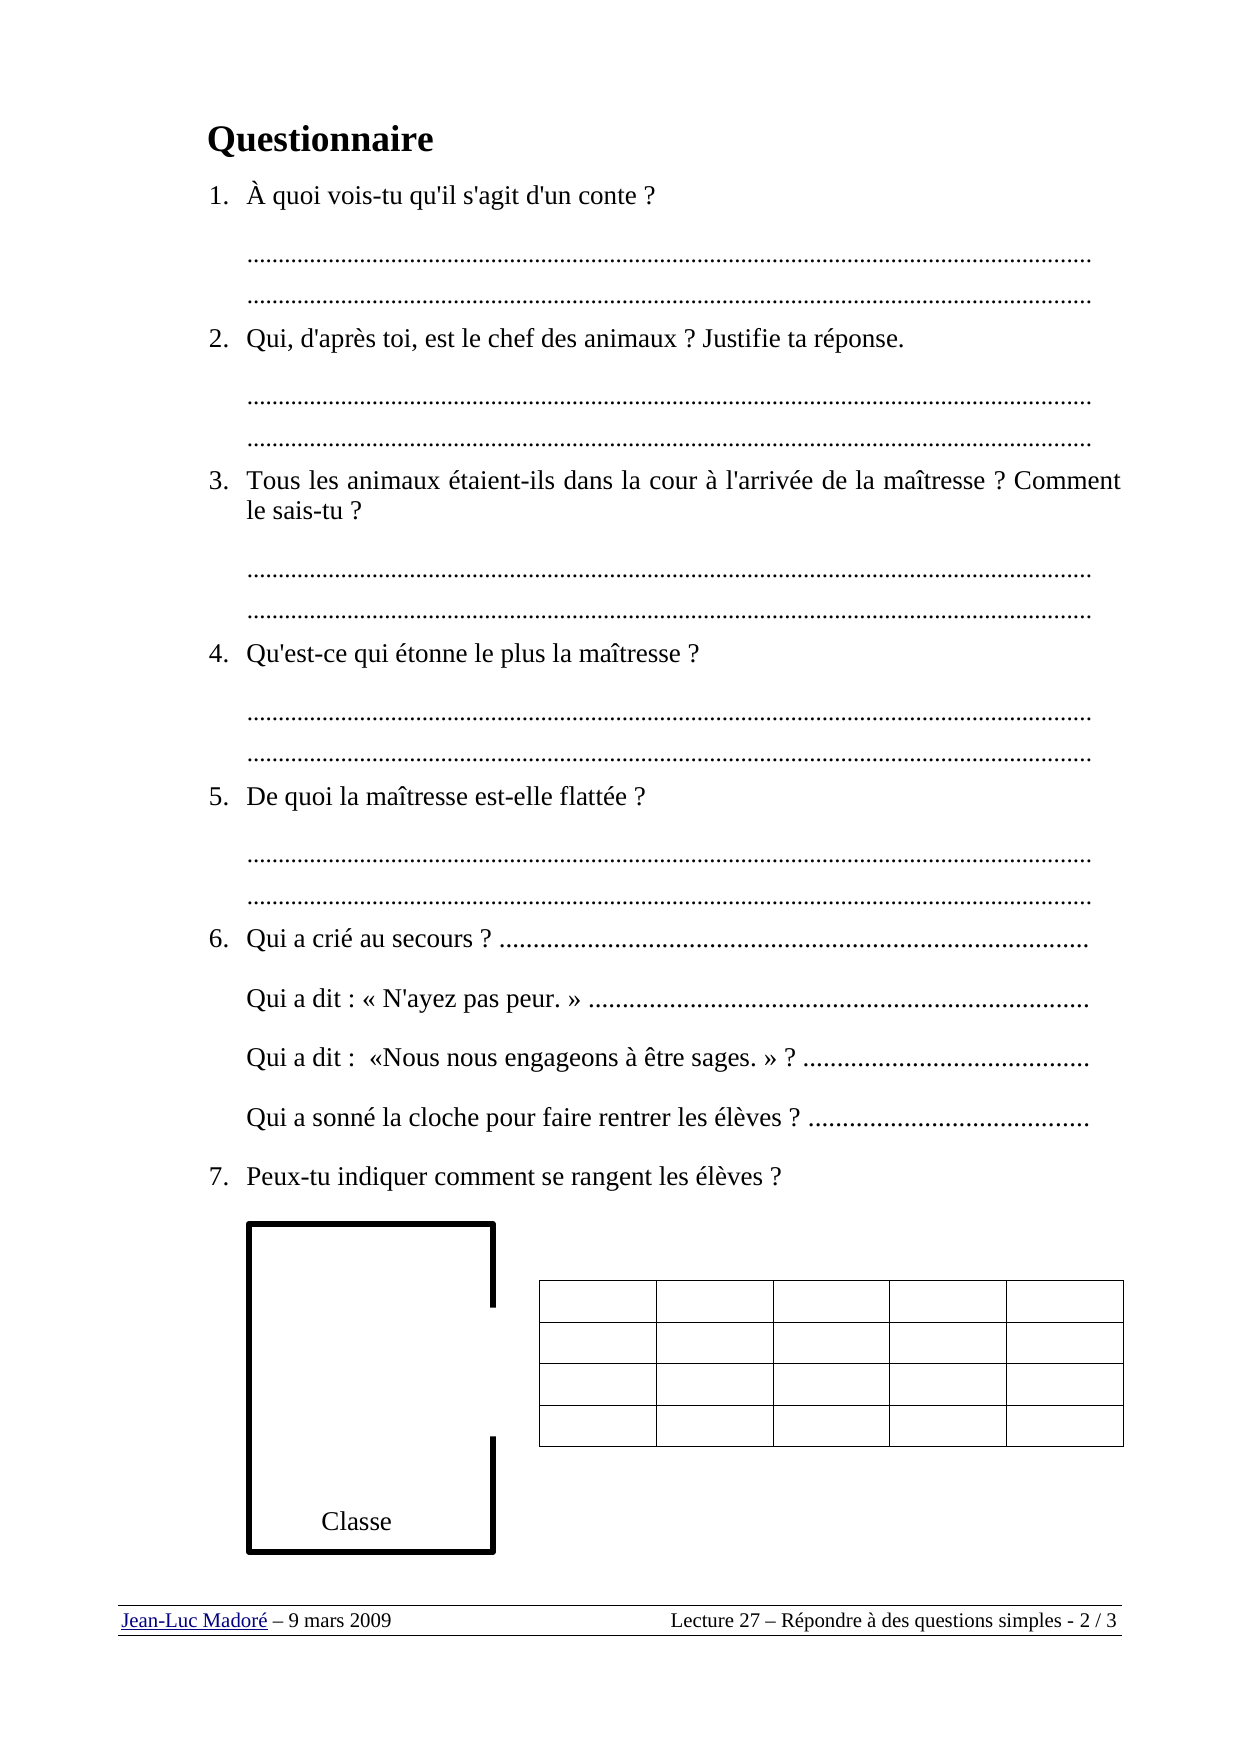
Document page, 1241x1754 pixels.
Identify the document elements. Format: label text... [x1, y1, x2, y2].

list Tous les animaux étaient-ils dans la cour à l'arrivée de la maîtresse ? Comment le sais-tu ? [209, 466, 1122, 526]
list À quoi vois-tu qu'il s'agit d'un conte ? [209, 180, 1122, 210]
text Questionnaire [207, 118, 1122, 160]
list Qu'est-ce qui étonne le plus la maîtresse ? [209, 638, 1122, 668]
table_cell [657, 1364, 773, 1405]
list Peux-tu indiquer comment se rangent les élèves ? [209, 1161, 1122, 1191]
table_cell [890, 1364, 1006, 1405]
table_cell [774, 1406, 889, 1446]
text [171, 1506, 246, 1536]
table_header [540, 1281, 656, 1322]
table_cell [540, 1323, 656, 1363]
table_cell [1007, 1406, 1123, 1446]
table_header [657, 1281, 773, 1322]
table_header [890, 1281, 1006, 1322]
list Qui a dit : «Nous nous engageons à être sages. » ? [209, 1042, 1122, 1072]
table_cell [890, 1406, 1006, 1446]
table_cell [1007, 1364, 1123, 1405]
table_cell [657, 1323, 773, 1363]
table_cell [774, 1323, 889, 1363]
list Qui a dit : « N'ayez pas peur. » [209, 983, 1122, 1013]
table_cell [1007, 1323, 1123, 1363]
table_cell [540, 1364, 656, 1405]
table_header [774, 1281, 889, 1322]
list Qui, d'après toi, est le chef des animaux ? Justifie ta réponse. [209, 323, 1122, 353]
text [496, 1506, 1122, 1536]
list Qui a sonné la cloche pour faire rentrer les élèves ? [209, 1102, 1122, 1132]
text Classe [252, 1506, 490, 1536]
list Qui a crié au secours ? [209, 923, 1122, 953]
list De quoi la maîtresse est-elle flattée ? [209, 781, 1122, 811]
table_header [1007, 1281, 1123, 1322]
table_cell [774, 1364, 889, 1405]
table_cell [890, 1323, 1006, 1363]
table_cell [657, 1406, 773, 1446]
table_cell [540, 1406, 656, 1446]
